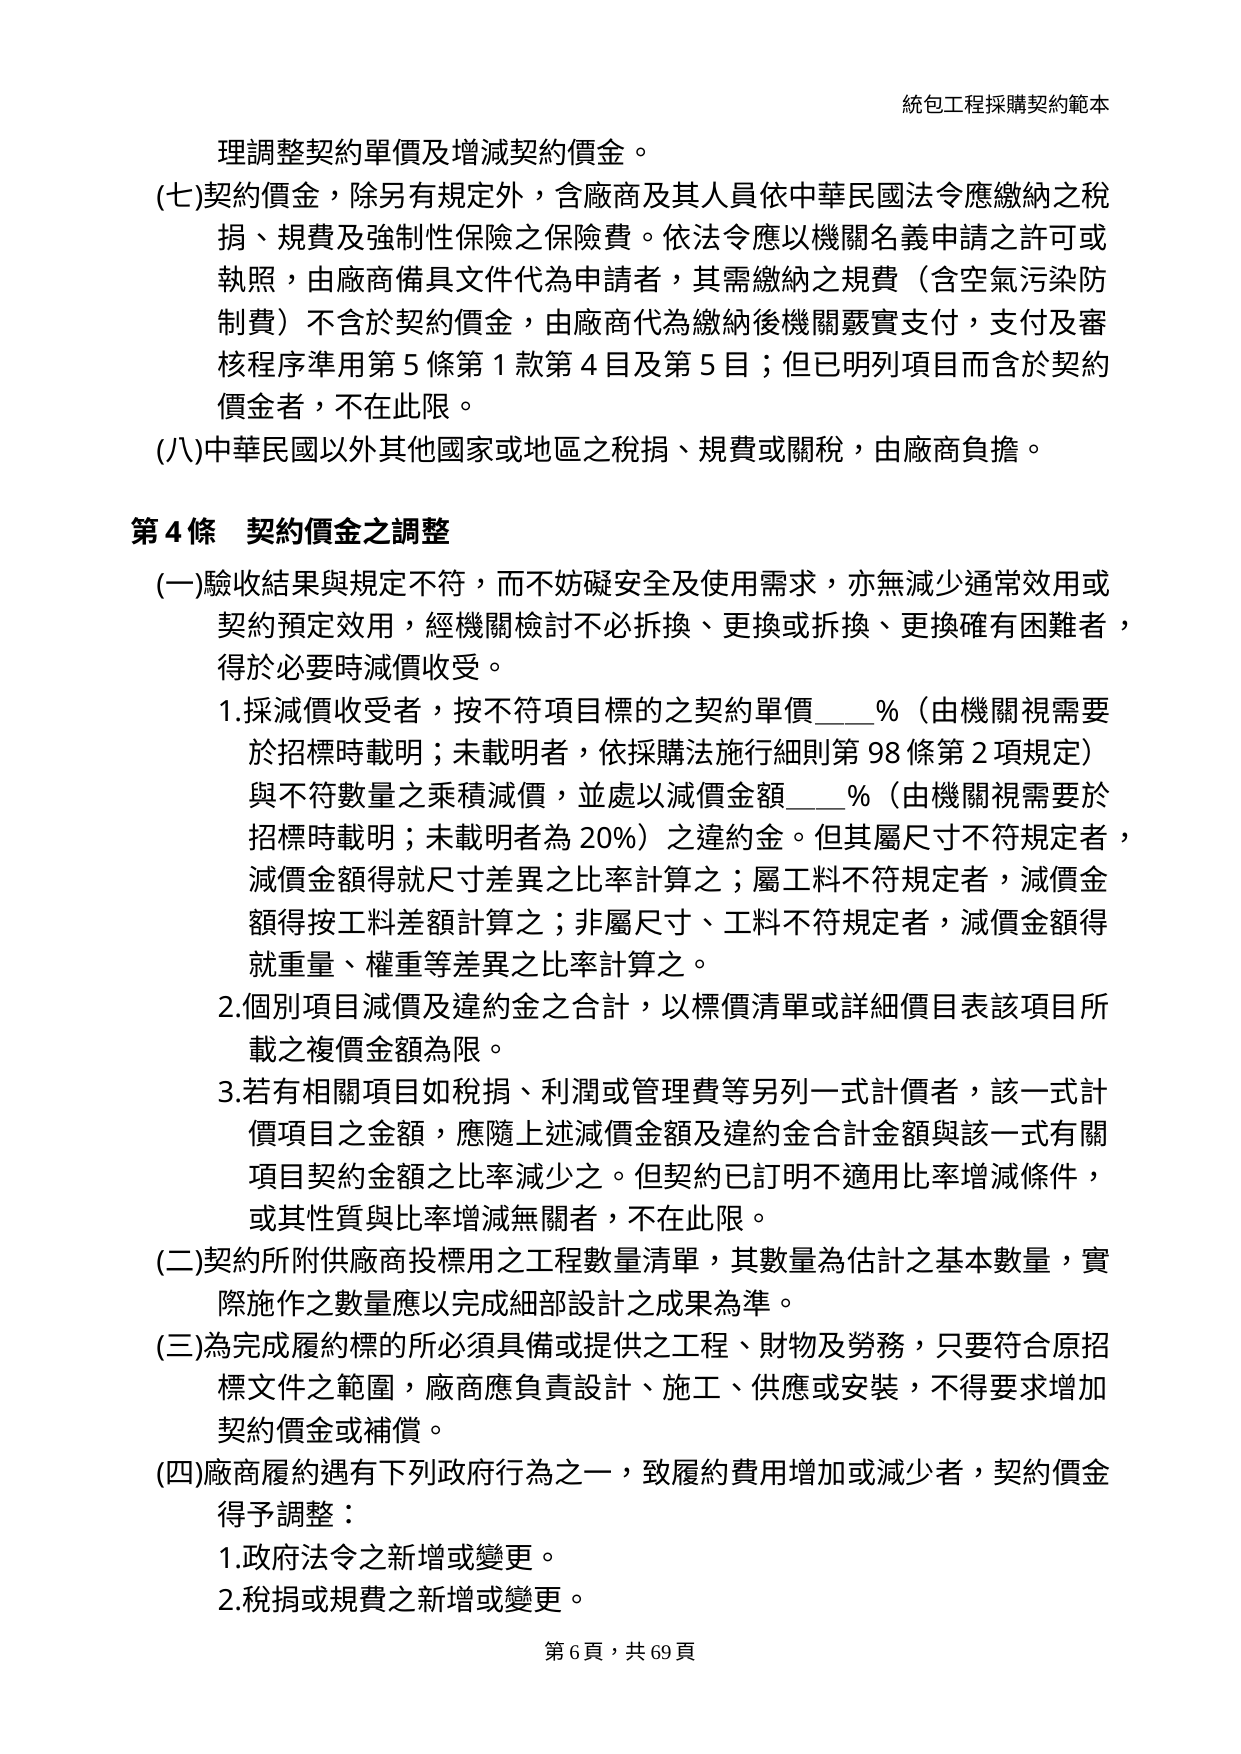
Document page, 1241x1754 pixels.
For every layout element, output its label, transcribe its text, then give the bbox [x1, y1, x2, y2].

text 2.稅捐或規費之新增或變更。 [217, 1577, 1110, 1619]
text (二)契約所附供廠商投標用之工程數量清單，其數量為估計之基本數量，實際施作之數量應以完成細部設計之成果為準。 [156, 1238, 1110, 1322]
text (三)為完成履約標的所必須具備或提供之工程、財物及勞務，只要符合原招標文件之範圍，廠商應負責設計、施工、供應或安裝，不得要求增加契約價金或補償。 [156, 1322, 1110, 1449]
text 2.個別項目減價及違約金之合計，以標價清單或詳細價目表該項目所載之複價金額為限。 [217, 984, 1110, 1068]
text 理調整契約單價及增減契約價金。 [156, 130, 1110, 172]
text (四)廠商履約遇有下列政府行為之一，致履約費用增加或減少者，契約價金得予調整： [156, 1449, 1110, 1534]
text 3.若有相關項目如稅捐、利潤或管理費等另列一式計價者，該一式計價項目之金額，應隨上述減價金額及違約金合計金額與該一式有關項目契約金額之比率減少之。但契約已訂明不適用比率增減條件，或其性質與比率增減無關者，不在此限。 [217, 1068, 1110, 1238]
text 1.政府法令之新增或變更。 [217, 1534, 1110, 1577]
text (七)契約價金，除另有規定外，含廠商及其人員依中華民國法令應繳納之稅捐、規費及強制性保險之保險費。依法令應以機關名義申請之許可或執照，由廠商備具文件代為申請者，其需繳納之規費（含空氣污染防制費）不含於契約價金，由廠商代為繳納後機關覈實支付，支付及審核程序準用第5條第1款第4目及第5目；但已明列項目而含於契約價金者，不在此限。 [156, 172, 1110, 426]
text (一)驗收結果與規定不符，而不妨礙安全及使用需求，亦無減少通常效用或契約預定效用，經機關檢討不必拆換、更換或拆換、更換確有困難者，得於必要時減價收受。 [156, 560, 1110, 687]
text (八)中華民國以外其他國家或地區之稅捐、規費或關稅，由廠商負擔。 [156, 426, 1110, 468]
text 1.採減價收受者，按不符項目標的之契約單價＿＿%（由機關視需要於招標時載明；未載明者，依採購法施行細則第98條第2項規定）與不符數量之乘積減價，並處以減價金額＿＿%（由機關視需要於招標時載明；未載明者為20%）之違約金。但其屬尺寸不符規定者，減價金額得就尺寸差異之比率計算之；屬工料不符規定者，減價金額得按工料差額計算之；非屬尺寸、工料不符規定者，減價金額得就重量、權重等差異之比率計算之。 [217, 687, 1110, 984]
text 第4條 契約價金之調整 [130, 508, 1110, 551]
